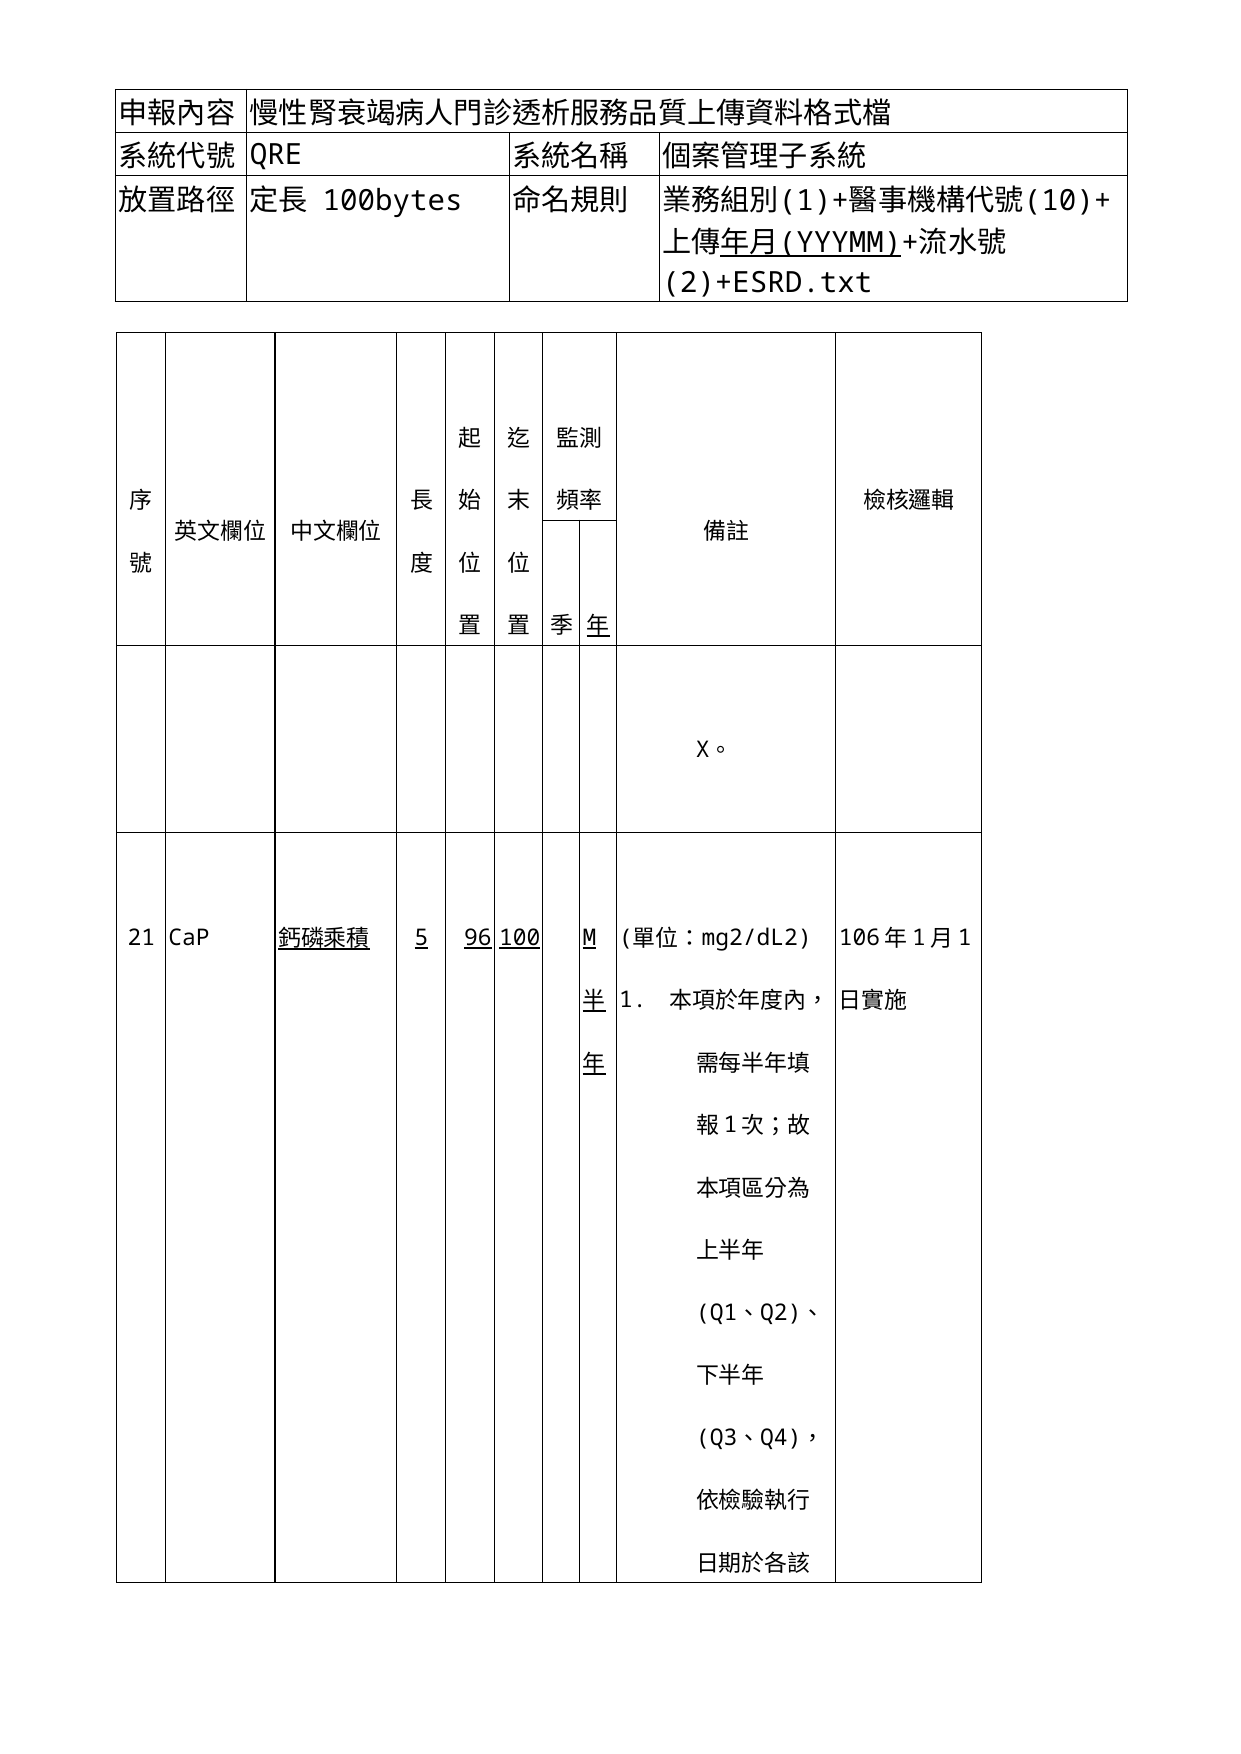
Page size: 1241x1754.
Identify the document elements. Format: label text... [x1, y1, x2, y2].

table_cell [543, 833, 579, 1582]
table_header 備註 [617, 333, 835, 644]
table_cell (單位：mg2/dL2) 本項於年度內，需每半年填報1次；故本項區分為上半年(Q1、Q2)、下半年(Q3、Q4)，依檢驗執行日期於各該季應分別上傳。 上傳檢驗值格式： 具檢驗值者：採整數2位，小數2位及1位小數點(如：60.25)。 未具檢驗值者：請填0。 [617, 833, 835, 1582]
table_cell 5 [397, 833, 445, 1582]
table_header 迄末位置 [495, 333, 542, 644]
table_cell 100 [495, 833, 542, 1582]
table_cell [397, 646, 445, 832]
table_cell 21 [117, 833, 165, 1582]
table_cell 新病人需填報1次。 上傳格式： 1：當年度已充分告知並有書面資料可查核。 0: 無書面資料可查核。 未做者請填X。 [617, 646, 835, 832]
table_cell [446, 646, 494, 832]
table_cell 年 [580, 521, 616, 644]
table_cell [166, 646, 274, 832]
table_cell [580, 646, 616, 832]
table_cell 96 [446, 833, 494, 1582]
table_cell [276, 646, 396, 832]
table_cell [543, 646, 579, 832]
table_header 起始位置 [446, 333, 494, 644]
table_cell [117, 646, 165, 832]
table_cell CaP [166, 833, 274, 1582]
table_cell 季 [543, 521, 579, 644]
table_header 英文欄位 [166, 333, 274, 644]
table_cell [836, 646, 981, 832]
table_cell M 半年 [580, 833, 616, 1582]
table_header 中文欄位 [276, 333, 396, 644]
table_header 長度 [397, 333, 445, 644]
table_cell [495, 646, 542, 832]
table_header 序號 [117, 333, 165, 644]
table_header 監測 頻率 [543, 333, 616, 519]
table_cell 106年1月1日實施 [836, 833, 981, 1582]
table_cell 鈣磷乘積 [276, 833, 396, 1582]
table_header 檢核邏輯 [836, 333, 981, 644]
